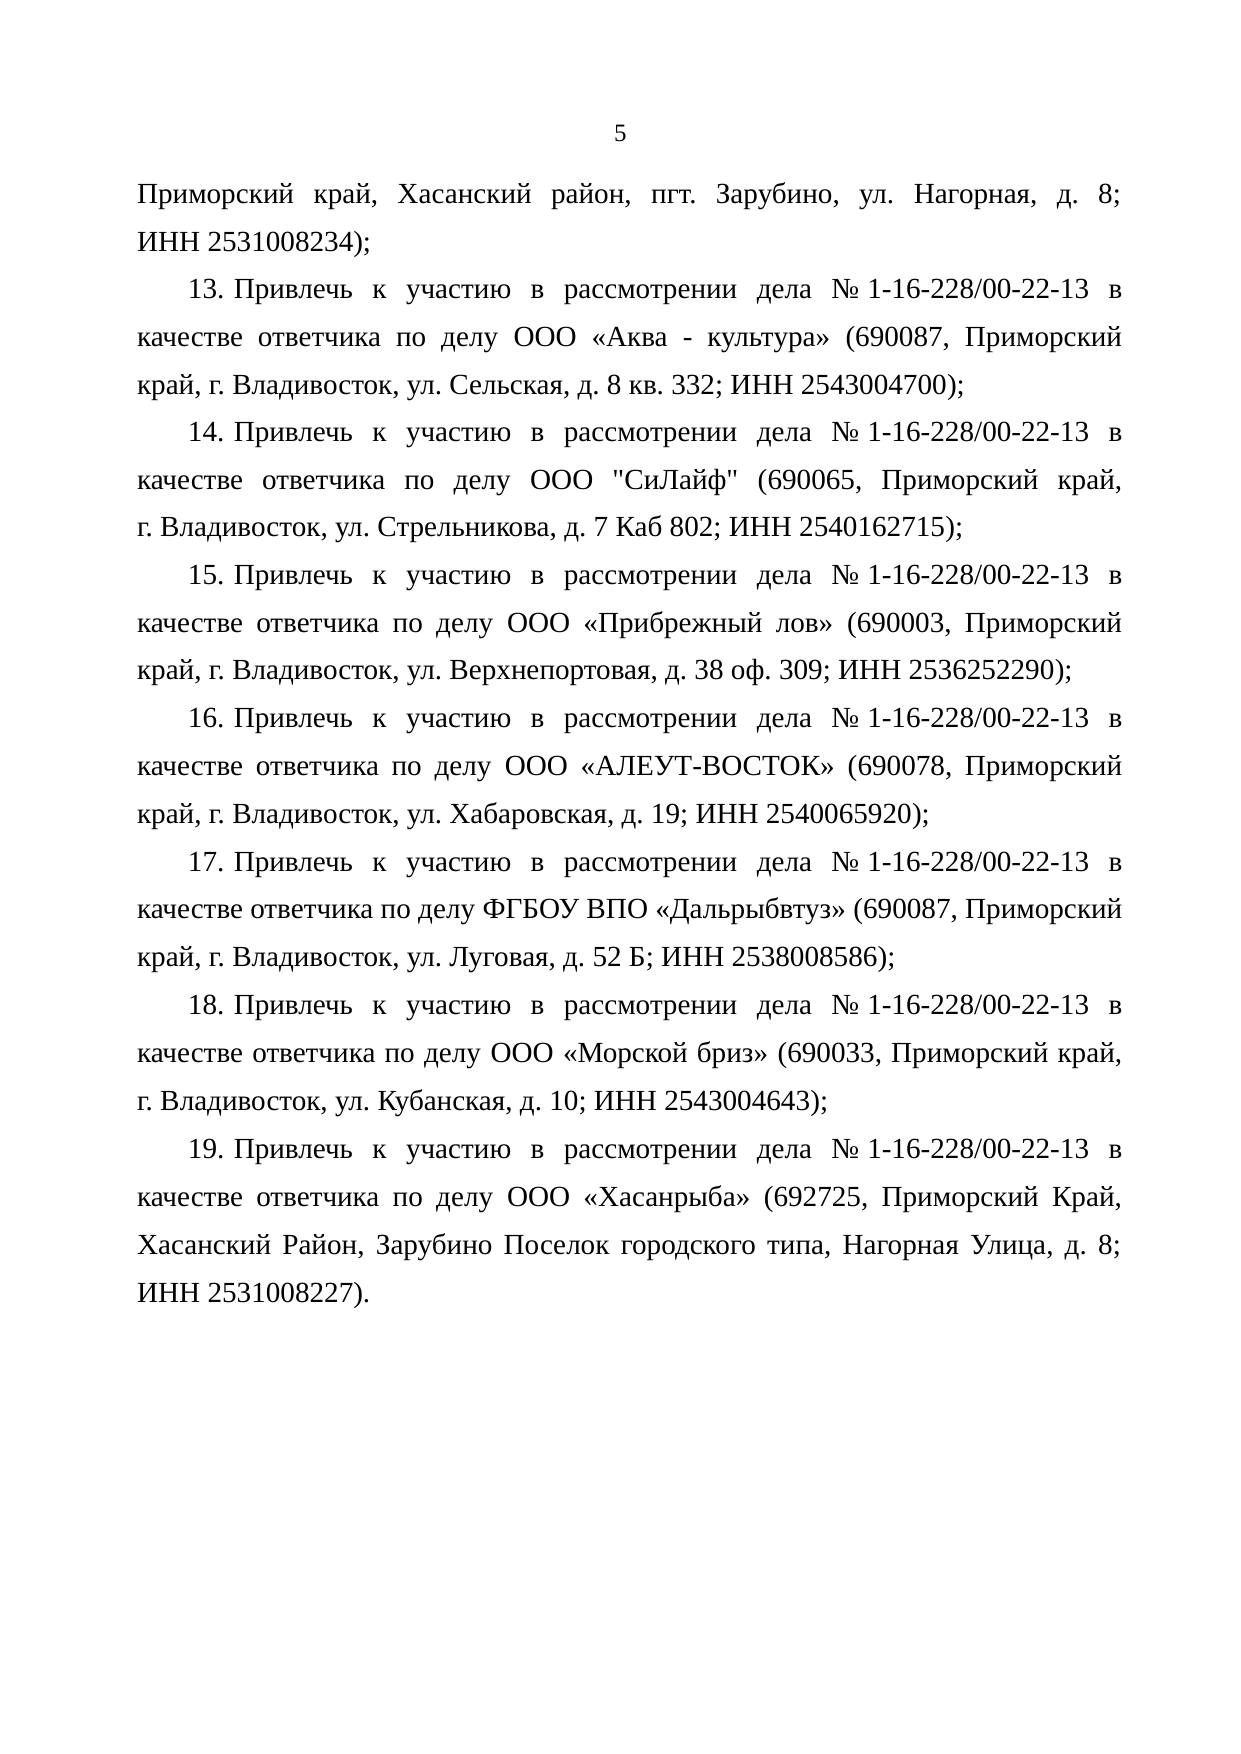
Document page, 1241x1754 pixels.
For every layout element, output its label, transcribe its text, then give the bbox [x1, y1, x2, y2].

list Привлечь к участию в рассмотрении дела № 1-16-228/00-22-13 в качестве ответчика по делу ООО "СиЛайф" (690065, Приморский край, г. Владивосток, ул. Стрельникова, д. 7 Каб 802; ИНН 2540162715); [137, 414, 1122, 543]
list Привлечь к участию в рассмотрении дела № 1-16-228/00-22-13 в качестве ответчика по делу ООО «Прибрежный лов» (690003, Приморский край, г. Владивосток, ул. Верхнепортовая, д. 38 оф. 309; ИНН 2536252290); [137, 557, 1122, 686]
list Привлечь к участию в рассмотрении дела № 1-16-228/00-22-13 в качестве ответчика по делу ООО «Хасанрыба» (692725, Приморский Край, Хасанский Район, Зарубино Поселок городского типа, Нагорная Улица, д. 8; ИНН 2531008227). [137, 1131, 1122, 1308]
list Привлечь к участию в рассмотрении дела № 1-16-228/00-22-13 в качестве ответчика по делу ООО «Аква - культура» (690087, Приморский край, г. Владивосток, ул. Сельская, д. 8 кв. 332; ИНН 2543004700); [137, 272, 1122, 400]
list Привлечь к участию в рассмотрении дела № 1-16-228/00-22-13 в качестве ответчика по делу ООО «АЛЕУТ-ВОСТОК» (690078, Приморский край, г. Владивосток, ул. Хабаровская, д. 19; ИНН 2540065920); [137, 700, 1122, 829]
list Привлечь к участию в рассмотрении дела № 1-16-228/00-22-13 в качестве ответчика по делу ООО «Морской бриз» (690033, Приморский край, г. Владивосток, ул. Кубанская, д. 10; ИНН 2543004643); [137, 987, 1122, 1117]
list Привлечь к участию в рассмотрении дела № 1-16-228/00-22-13 в качестве ответчика по делу ФГБОУ ВПО «Дальрыбвтуз» (690087, Приморский край, г. Владивосток, ул. Луговая, д. 52 Б; ИНН 2538008586); [137, 844, 1122, 973]
list Приморский край, Хасанский район, пгт. Зарубино, ул. Нагорная, д. 8; ИНН 2531008234); [137, 176, 1122, 257]
